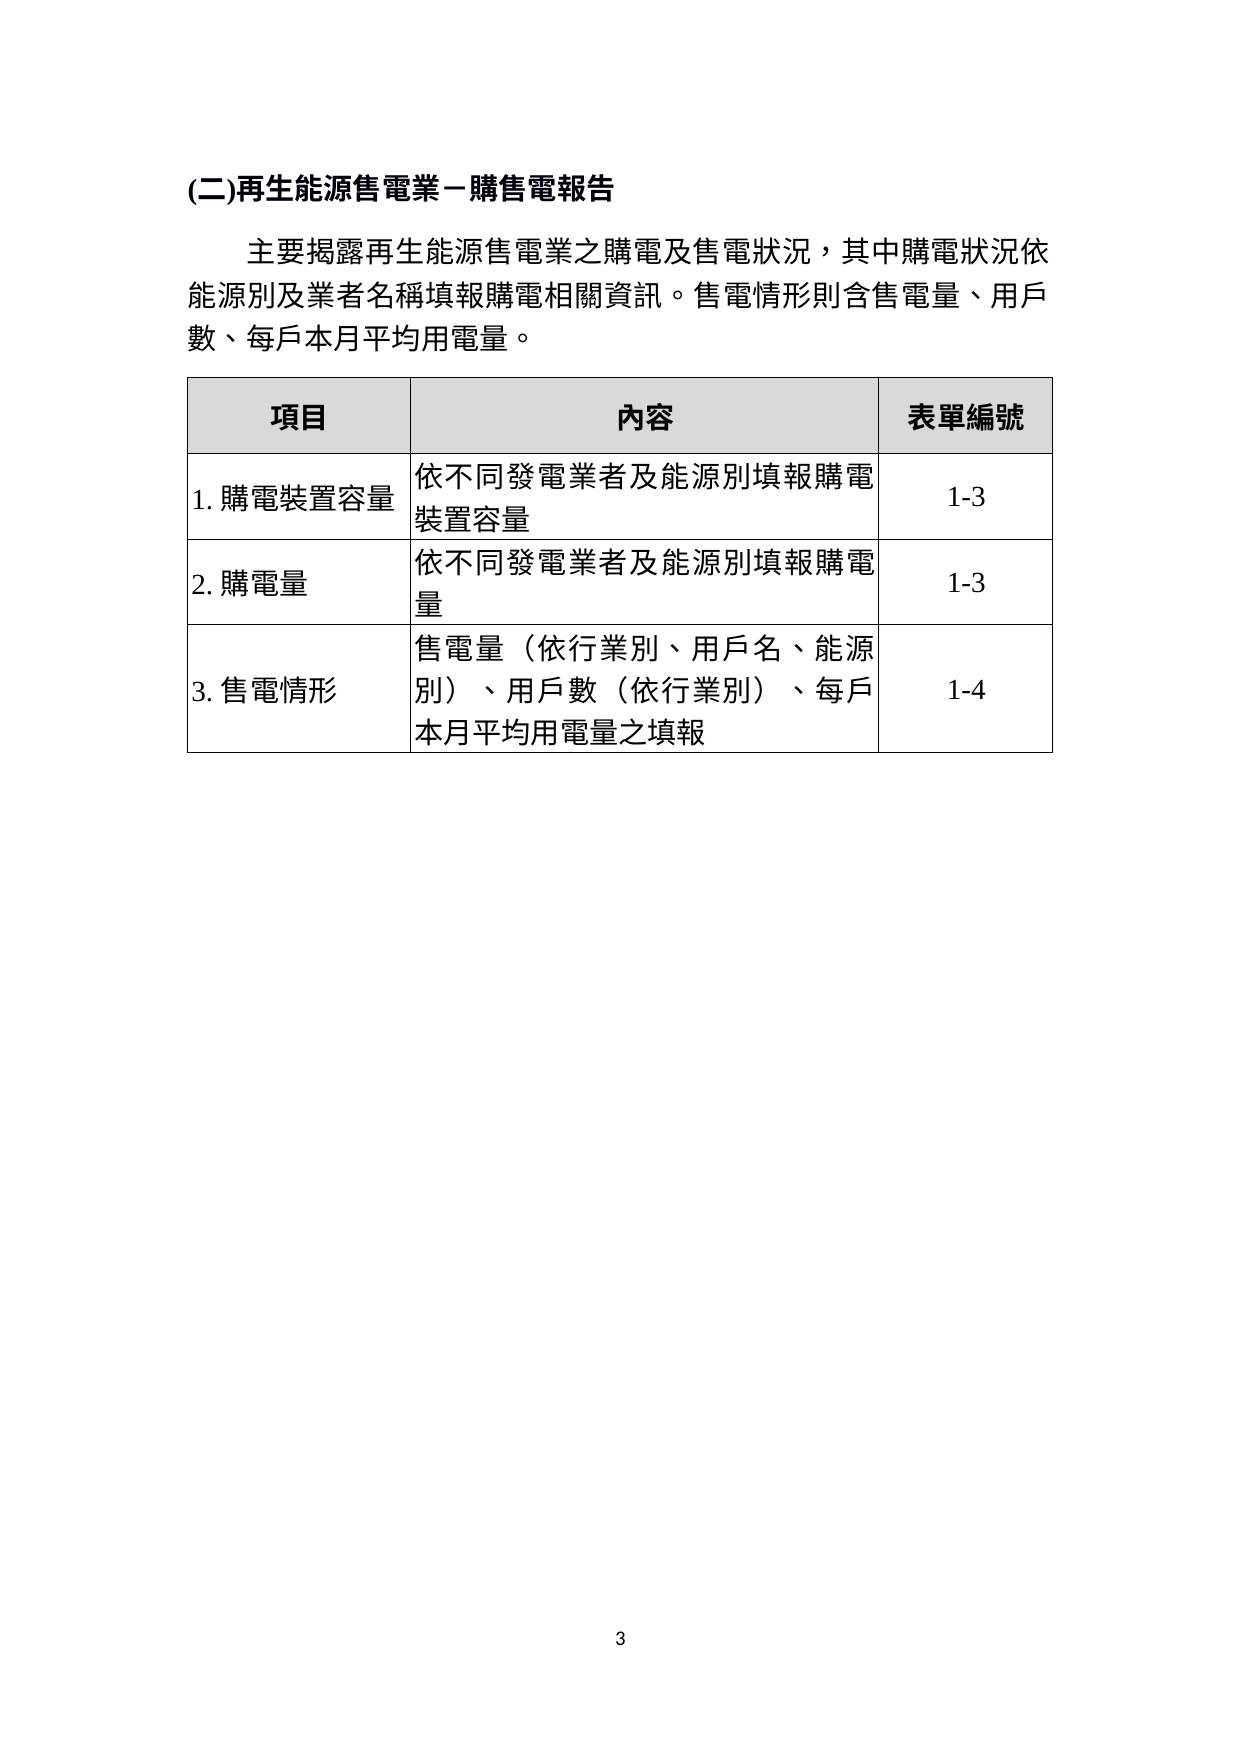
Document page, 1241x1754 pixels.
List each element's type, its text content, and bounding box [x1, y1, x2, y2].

table_cell 售電量（依行業別、用戶名、能源別）、用戶數（依行業別）、每戶本月平均用電量之填報 [411, 625, 878, 752]
table_cell 購電量 [188, 540, 410, 624]
text (二)再生能源售電業－購售電報告 [187, 164, 1048, 208]
text 主要揭露再生能源售電業之購電及售電狀況，其中購電狀況依能源別及業者名稱填報購電相關資訊。售電情形則含售電量、用戶數、每戶本月平均用電量。 [187, 227, 1053, 358]
table_cell 售電情形 [188, 625, 410, 752]
table_cell 依不同發電業者及能源別填報購電量 [411, 540, 878, 624]
table_cell 購電裝置容量 [188, 454, 410, 539]
table_header 項目 [188, 378, 410, 453]
table_cell 1-4 [879, 625, 1052, 752]
table_cell 依不同發電業者及能源別填報購電裝置容量 [411, 454, 878, 539]
table_cell 1-3 [879, 540, 1052, 624]
table_header 內容 [411, 378, 878, 453]
table_cell 1-3 [879, 454, 1052, 539]
table_header 表單編號 [879, 378, 1052, 453]
